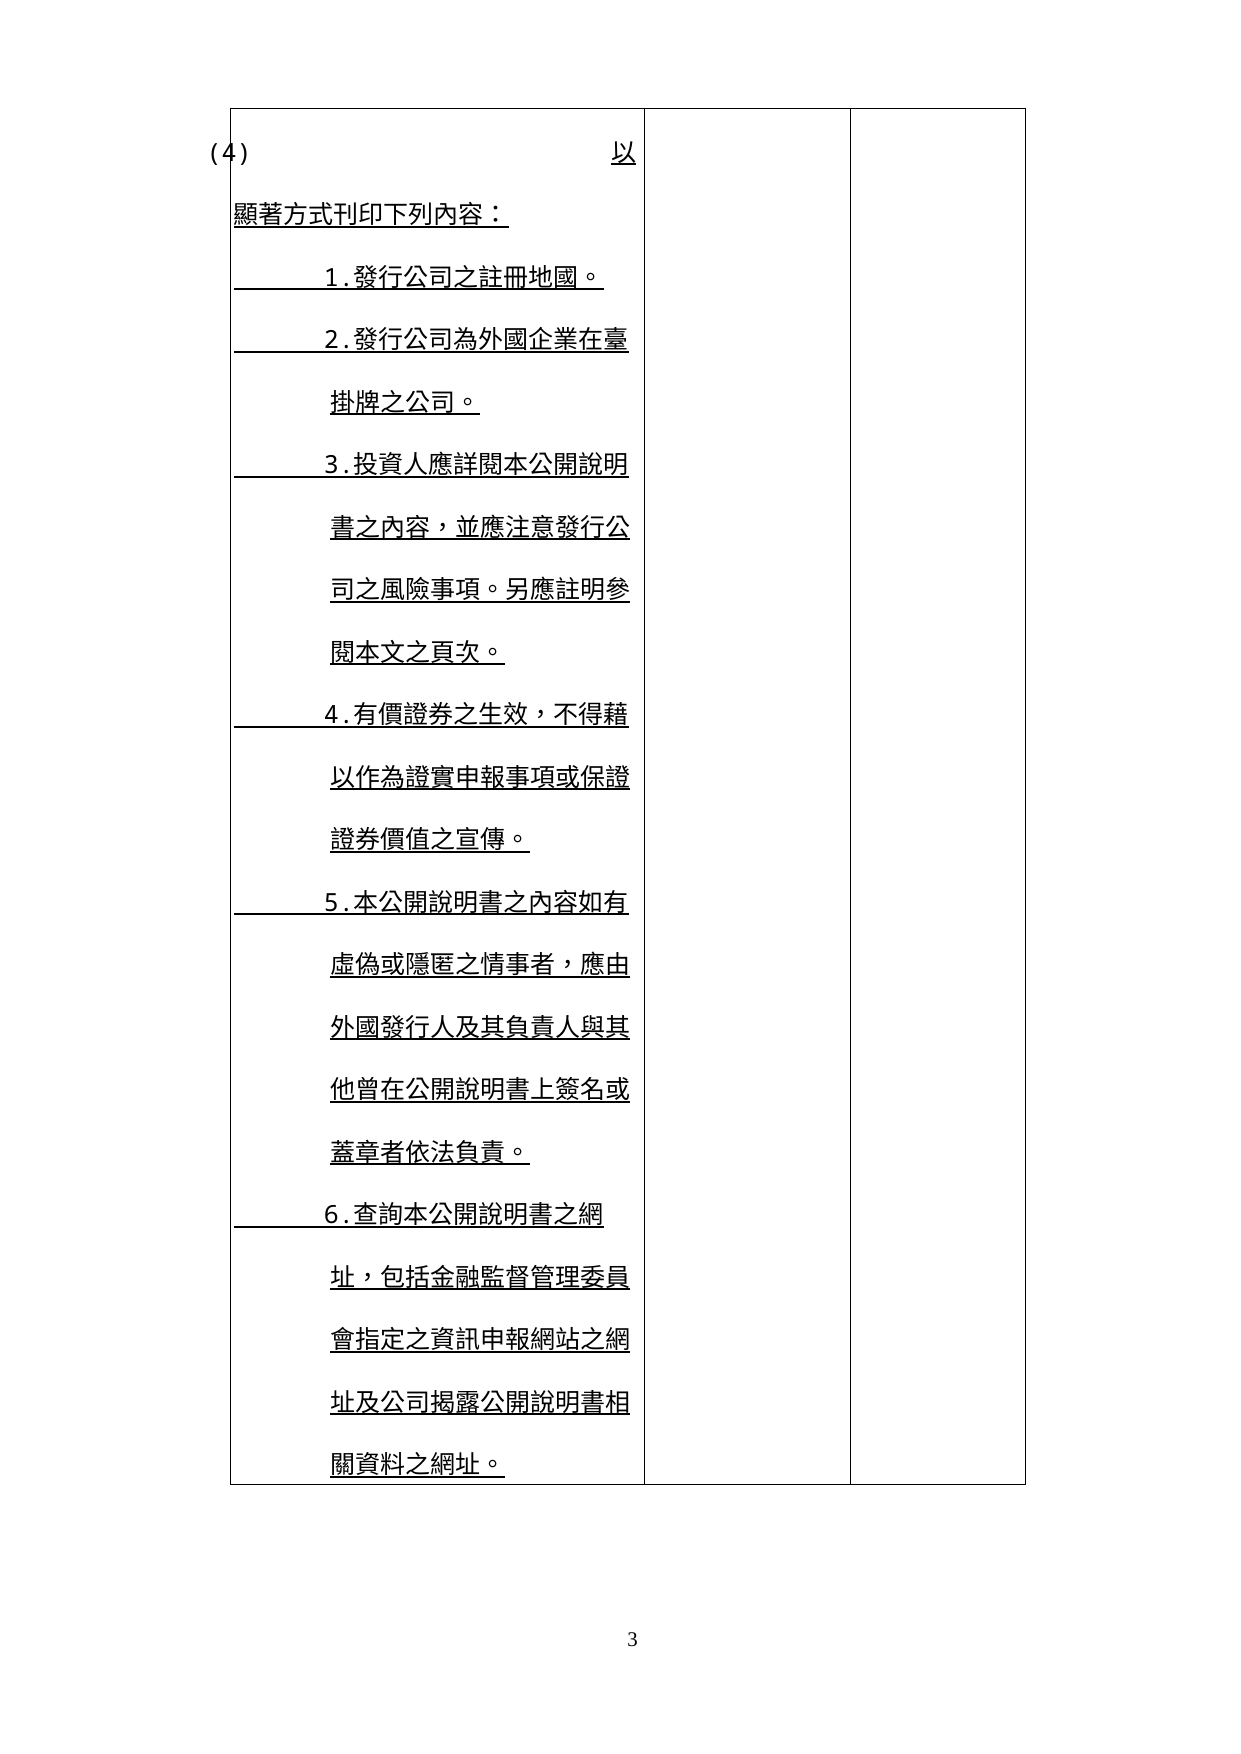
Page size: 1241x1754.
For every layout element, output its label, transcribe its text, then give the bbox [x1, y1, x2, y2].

table_cell [645, 109, 850, 1484]
table_cell 以顯著方式刊印下列內容： 1.發行公司之註冊地國。 2.發行公司為外國企業在臺掛牌之公司。 3.投資人應詳閱本公開說明書之內容，並應注意發行公司之風險事項。另應註明參閱本文之頁次。 4.有價證券之生效，不得藉以作為證實申報事項或保證證券價值之宣傳。 5.本公開說明書之內容如有虛偽或隱匿之情事者，應由外國發行人及其負責人與其他曾在公開說明書上簽名或蓋章者依法負責。 6.查詢本公開說明書之網址，包括金融監督管理委員會指定之資訊申報網站之網址及公司揭露公開說明書相關資料之網址。 [231, 109, 644, 1484]
table_cell [851, 109, 1025, 1484]
